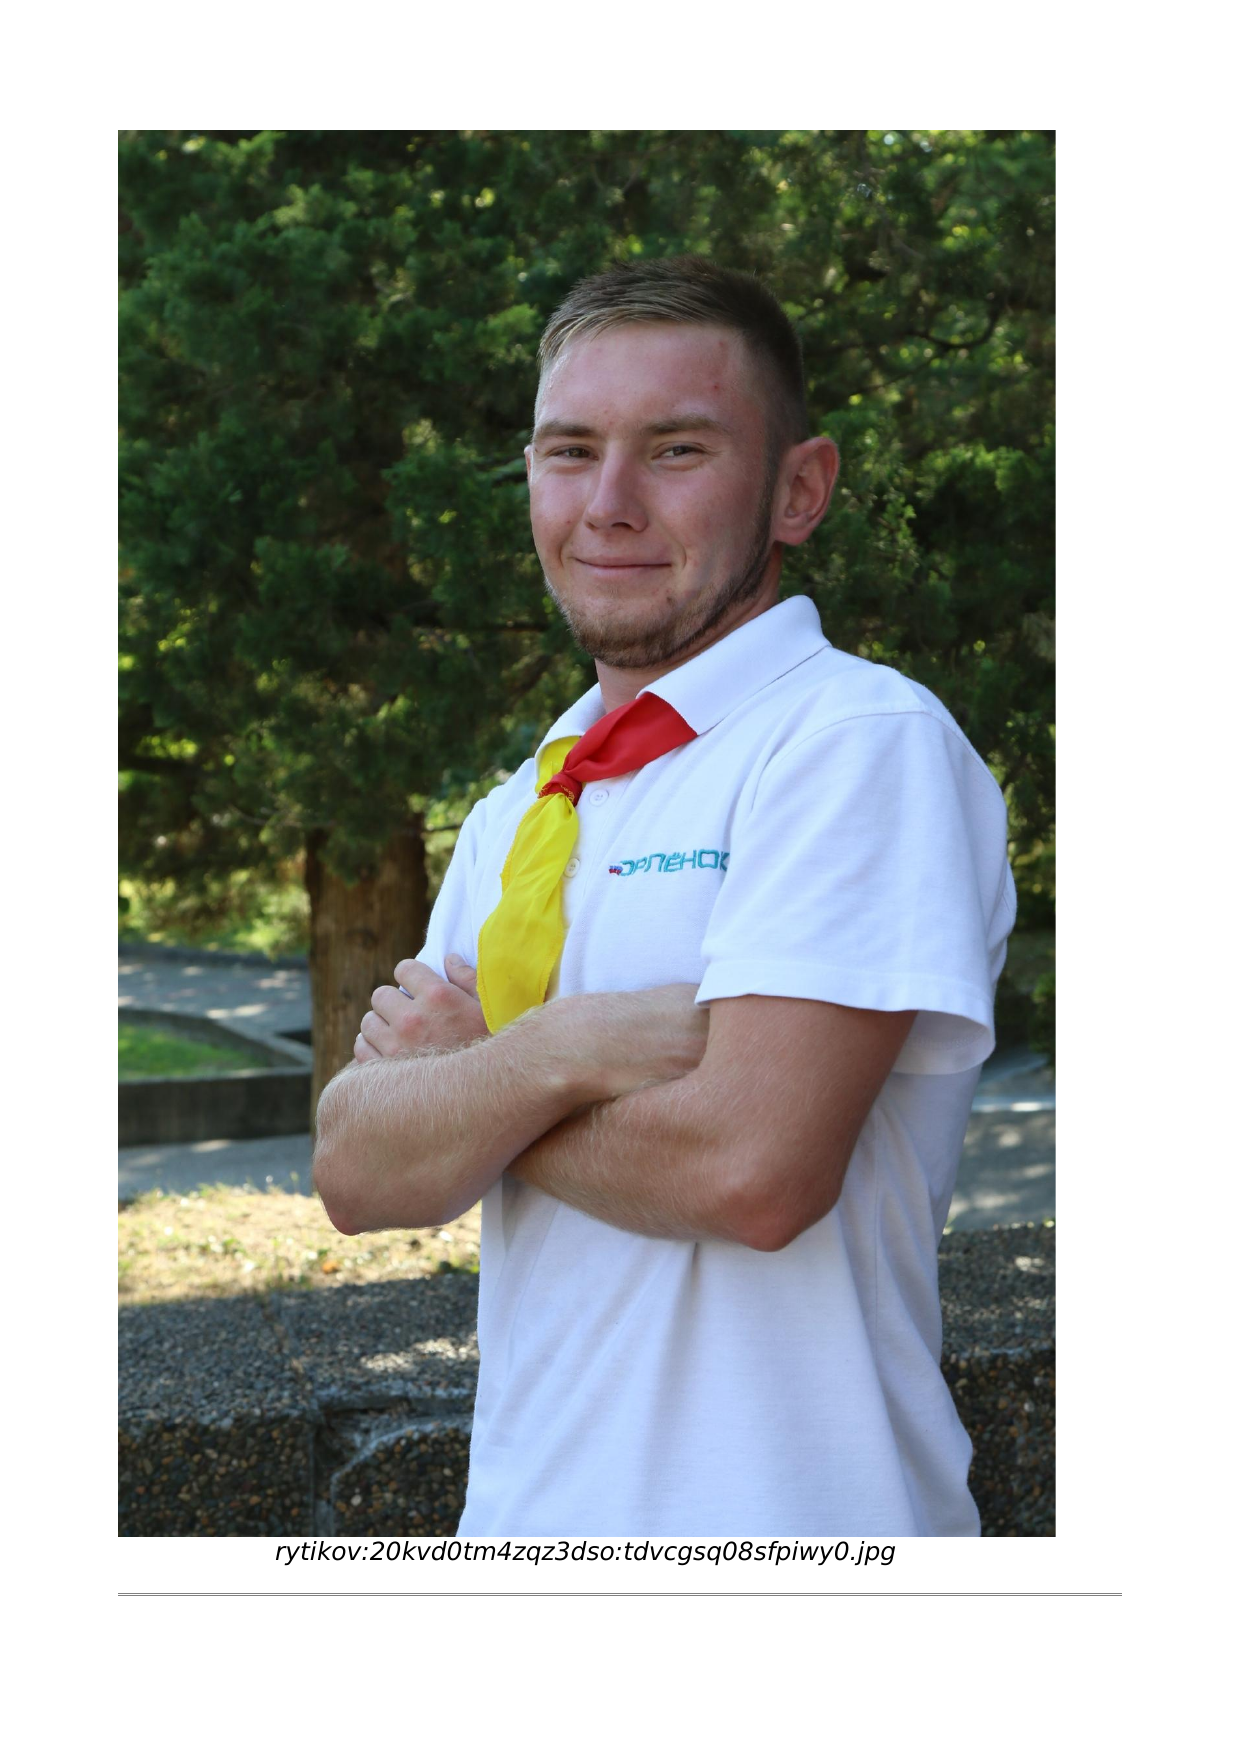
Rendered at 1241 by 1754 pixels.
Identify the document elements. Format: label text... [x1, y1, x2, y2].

text rytikov:20kvd0tm4zqz3dso:tdvcgsq08sfpiwy0.jpg [118, 1537, 1056, 1566]
picture [118, 130, 1056, 1537]
